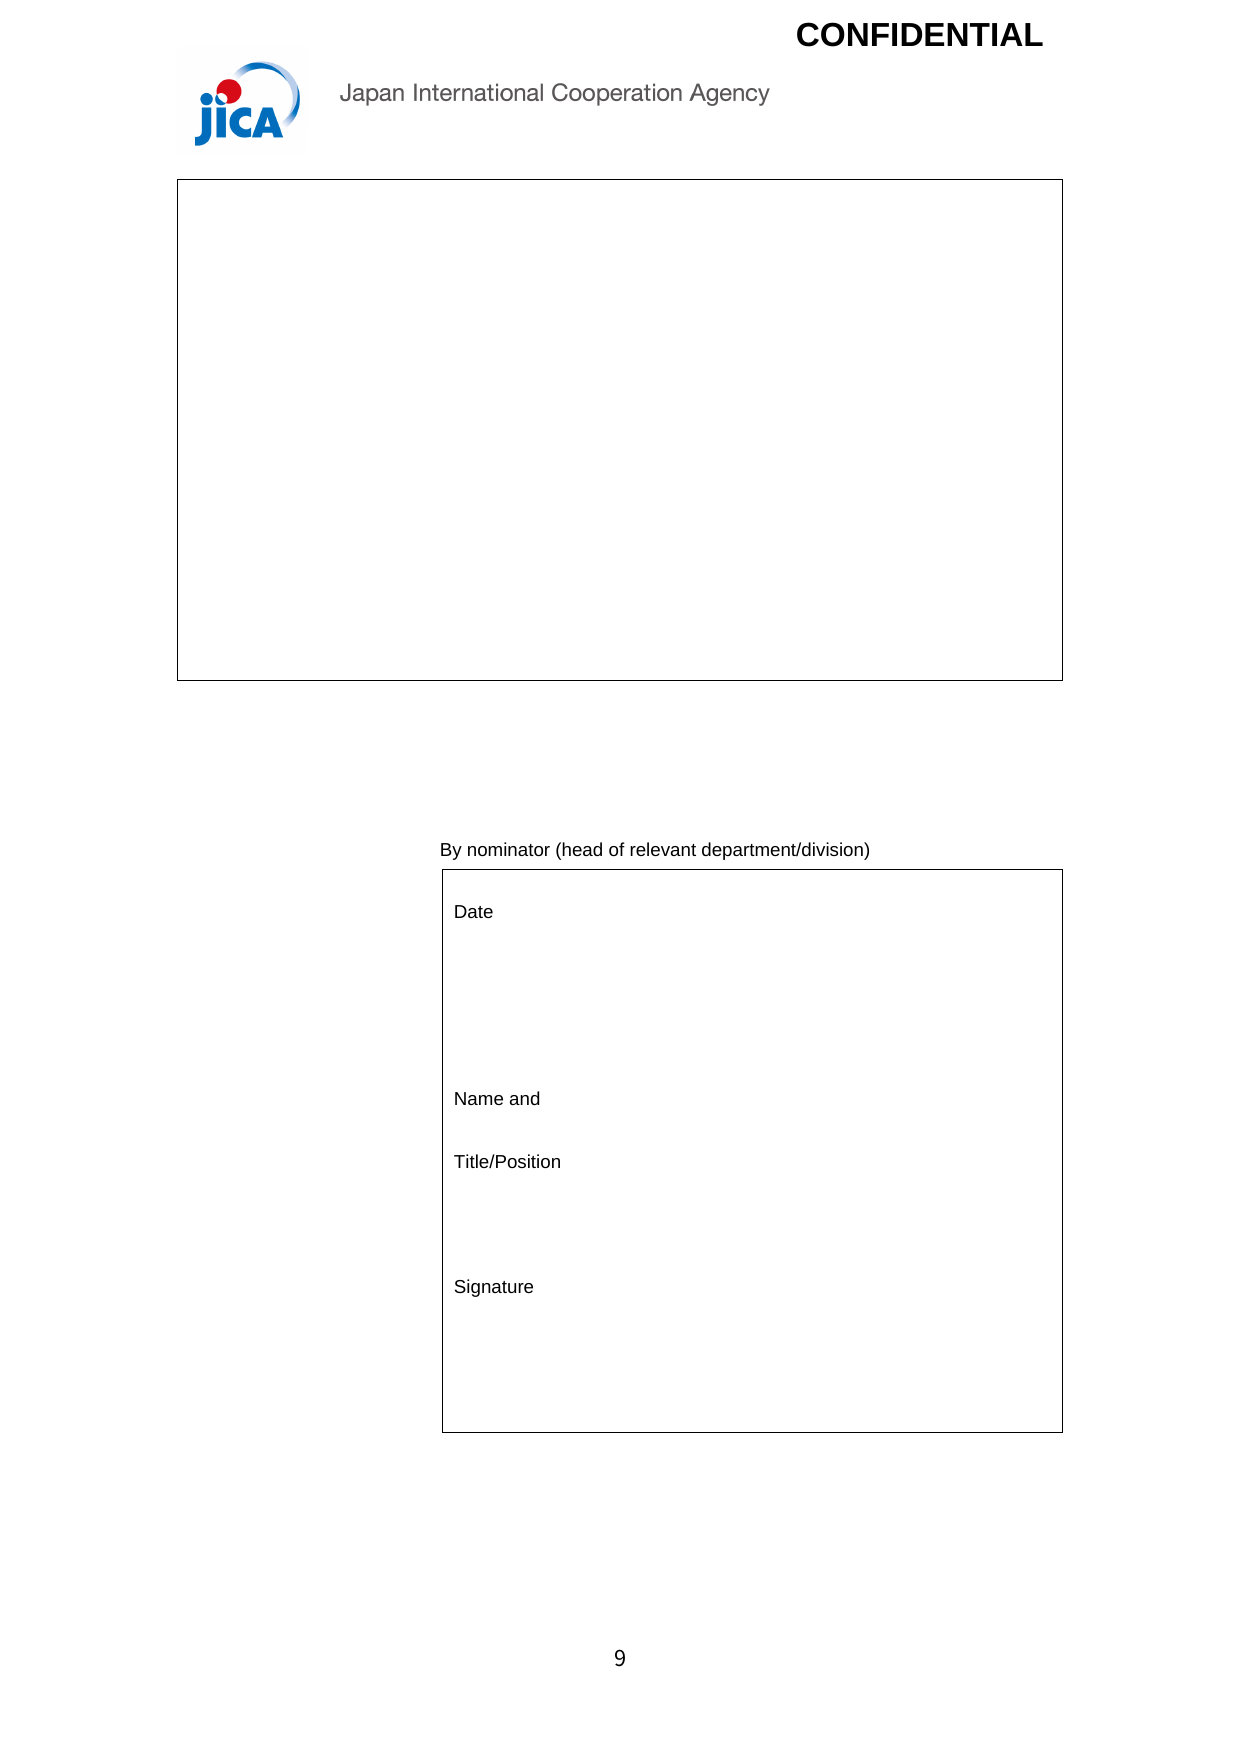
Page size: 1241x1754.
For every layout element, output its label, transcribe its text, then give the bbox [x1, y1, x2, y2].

table_cell [664, 1245, 1062, 1432]
table_header [664, 870, 1062, 1057]
table_cell Signature [443, 1245, 664, 1432]
table_cell Name and Title/Position [443, 1057, 664, 1245]
text By nominator (head of relevant department/division) [352, 806, 1063, 869]
table_header [178, 180, 1062, 680]
table_header Date [443, 870, 664, 1057]
table_cell [664, 1057, 1062, 1245]
